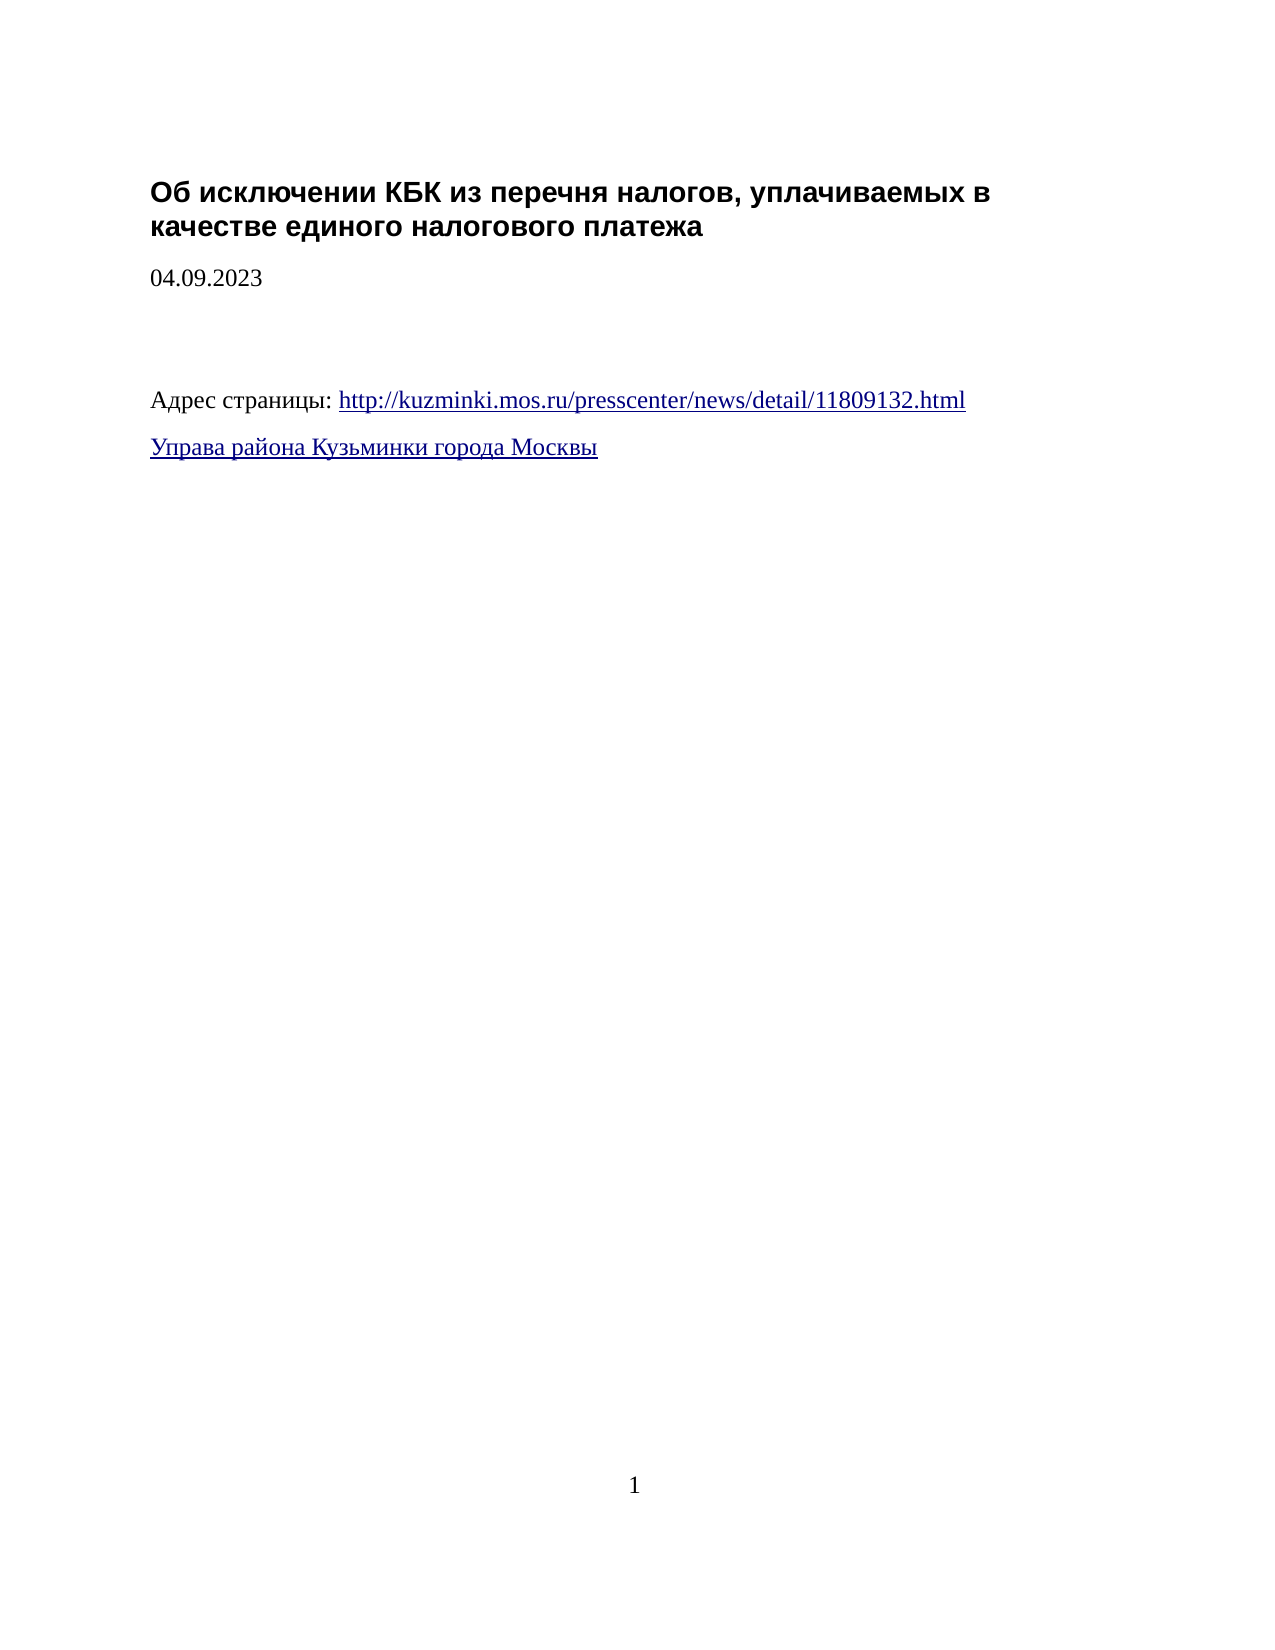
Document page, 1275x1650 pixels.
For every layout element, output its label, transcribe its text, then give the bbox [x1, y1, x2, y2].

text 04.09.2023 [150, 263, 1125, 292]
text Адрес страницы: http://kuzminki.mos.ru/presscenter/news/detail/11809132.html [150, 386, 1125, 414]
subtitle Об исключении КБК из перечня налогов, уплачиваемых в качестве единого налогового платежа [150, 175, 1125, 242]
text Управа района Кузьминки города Москвы [150, 432, 1125, 461]
